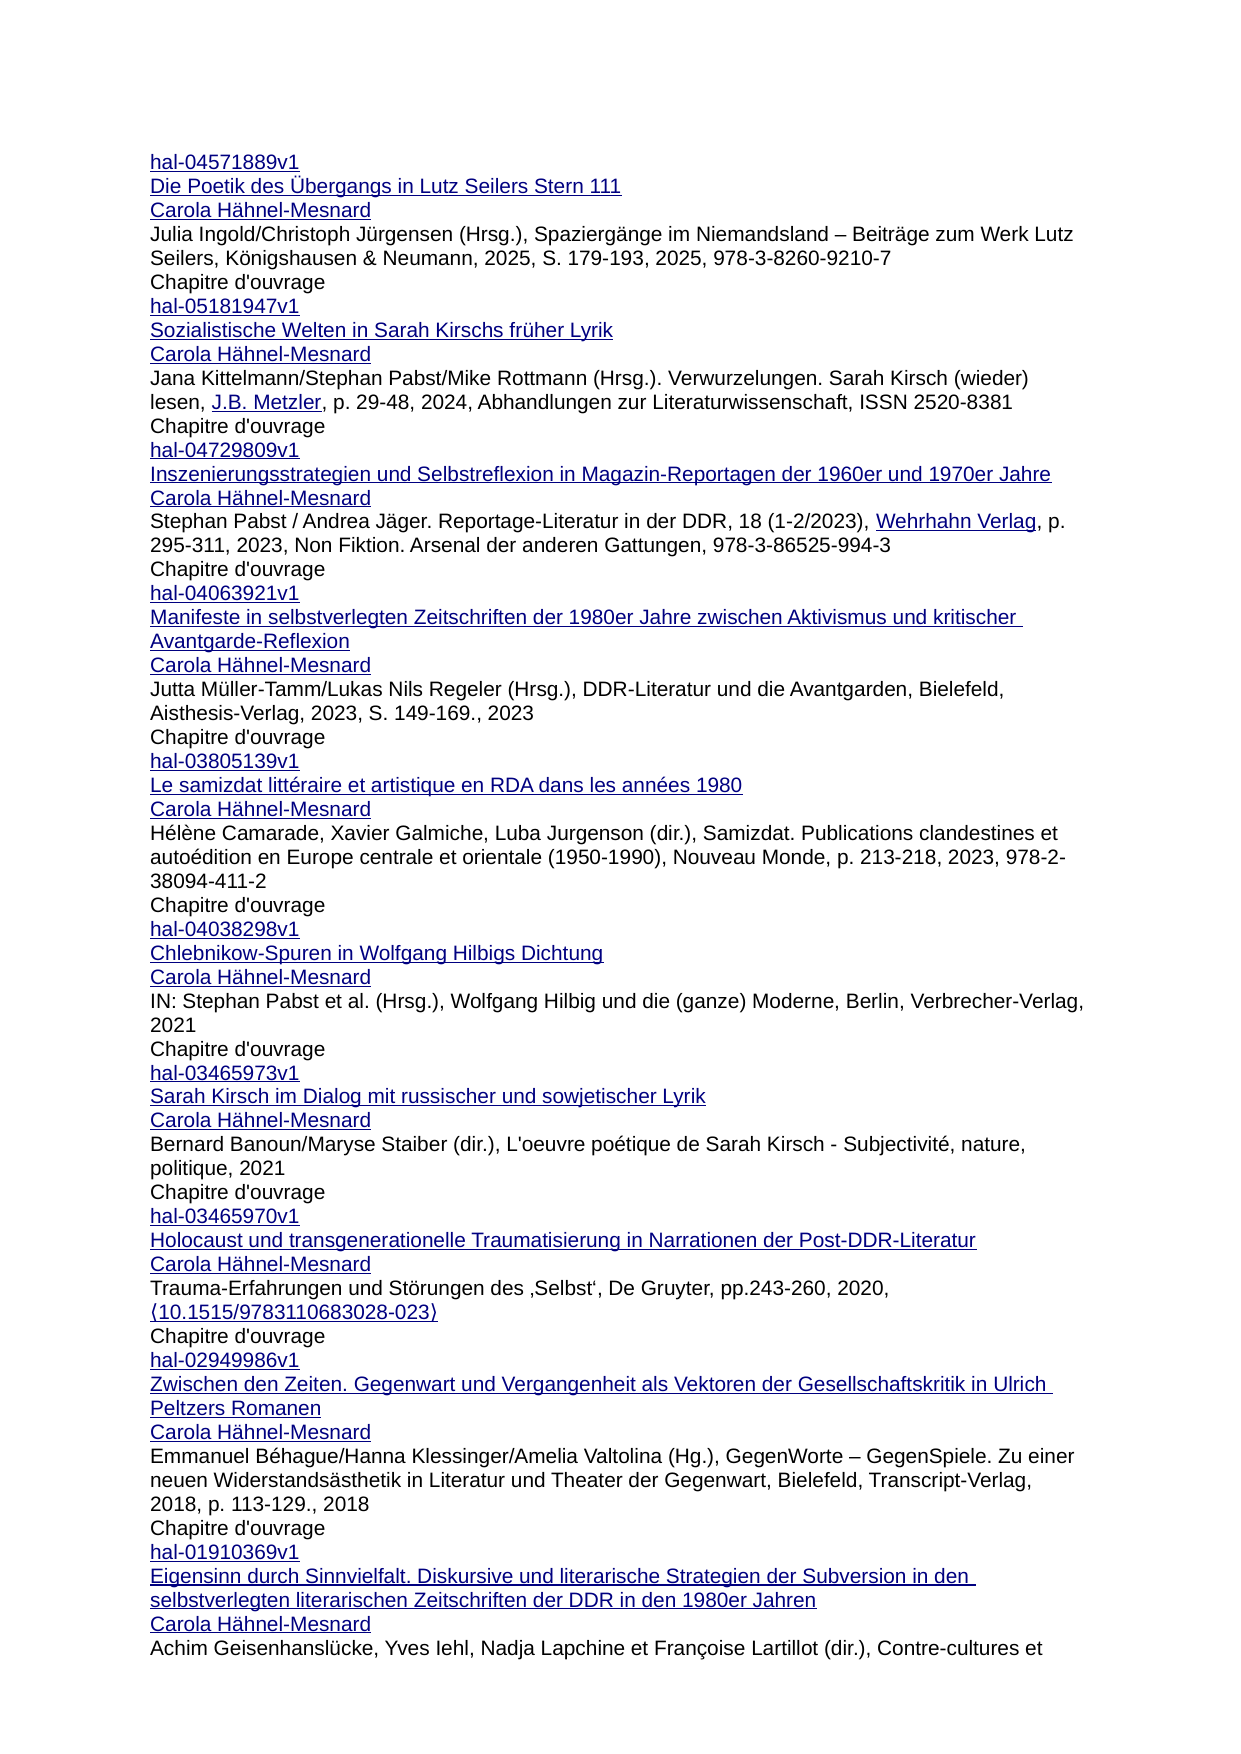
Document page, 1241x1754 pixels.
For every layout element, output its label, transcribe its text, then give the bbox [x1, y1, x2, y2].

table_cell hal-04571889v1 [150, 150, 1090, 174]
table_cell Holocaust und transgenerationelle Traumatisierung in Narrationen der Post-DDR-Literatur Carola Hähnel-Mesnard Trauma-Erfahrungen und Störungen des ‚Selbst‘, De Gruyter, pp.243-260, 2020, ⟨10.1515/9783110683028-023⟩ Chapitre d'ouvrage hal-02949986v1 [150, 1228, 1090, 1372]
table_cell Chlebnikow-Spuren in Wolfgang Hilbigs Dichtung Carola Hähnel-Mesnard IN: Stephan Pabst et al. (Hrsg.), Wolfgang Hilbig und die (ganze) Moderne, Berlin, Verbrecher-Verlag, 2021 Chapitre d'ouvrage hal-03465973v1 [150, 941, 1090, 1084]
table_cell Le samizdat littéraire et artistique en RDA dans les années 1980 Carola Hähnel-Mesnard Hélène Camarade, Xavier Galmiche, Luba Jurgenson (dir.), Samizdat. Publications clandestines et autoédition en Europe centrale et orientale (1950-1990), Nouveau Monde, p. 213-218, 2023, 978-2-38094-411-2 Chapitre d'ouvrage hal-04038298v1 [150, 773, 1090, 941]
table_cell Sarah Kirsch im Dialog mit russischer und sowjetischer Lyrik Carola Hähnel-Mesnard Bernard Banoun/Maryse Staiber (dir.), L'oeuvre poétique de Sarah Kirsch - Subjectivité, nature, politique, 2021 Chapitre d'ouvrage hal-03465970v1 [150, 1084, 1090, 1228]
table_cell Eigensinn durch Sinnvielfalt. Diskursive und literarische Strategien der Subversion in den selbstverlegten literarischen Zeitschriften der DDR in den 1980er Jahren Carola Hähnel-Mesnard Achim Geisenhanslücke, Yves Iehl, Nadja Lapchine et Françoise Lartillot (dir.), Contre-cultures et [150, 1564, 1090, 1659]
table_cell Zwischen den Zeiten. Gegenwart und Vergangenheit als Vektoren der Gesellschaftskritik in Ulrich Peltzers Romanen Carola Hähnel-Mesnard Emmanuel Béhague/Hanna Klessinger/Amelia Valtolina (Hg.), GegenWorte – GegenSpiele. Zu einer neuen Widerstandsästhetik in Literatur und Theater der Gegenwart, Bielefeld, Transcript-Verlag, 2018, p. 113-129., 2018 Chapitre d'ouvrage hal-01910369v1 [150, 1372, 1090, 1563]
table_cell Inszenierungsstrategien und Selbstreflexion in Magazin-Reportagen der 1960er und 1970er Jahre Carola Hähnel-Mesnard Stephan Pabst / Andrea Jäger. Reportage-Literatur in der DDR, 18 (1-2/2023), Wehrhahn Verlag, p. 295-311, 2023, Non Fiktion. Arsenal der anderen Gattungen, 978-3-86525-994-3 Chapitre d'ouvrage hal-04063921v1 [150, 461, 1090, 605]
table_cell Manifeste in selbstverlegten Zeitschriften der 1980er Jahre zwischen Aktivismus und kritischer Avantgarde-Reflexion Carola Hähnel-Mesnard Jutta Müller-Tamm/Lukas Nils Regeler (Hrsg.), DDR-Literatur und die Avantgarden, Bielefeld, Aisthesis-Verlag, 2023, S. 149-169., 2023 Chapitre d'ouvrage hal-03805139v1 [150, 605, 1090, 773]
table_cell Die Poetik des Übergangs in Lutz Seilers Stern 111 Carola Hähnel-Mesnard Julia Ingold/Christoph Jürgensen (Hrsg.), Spaziergänge im Niemandsland – Beiträge zum Werk Lutz Seilers, Königshausen & Neumann, 2025, S. 179-193, 2025, 978-3-8260-9210-7 Chapitre d'ouvrage hal-05181947v1 [150, 174, 1090, 318]
table_cell Sozialistische Welten in Sarah Kirschs früher Lyrik Carola Hähnel-Mesnard Jana Kittelmann/Stephan Pabst/Mike Rottmann (Hrsg.). Verwurzelungen. Sarah Kirsch (wieder) lesen, J.B. Metzler, p. 29-48, 2024, Abhandlungen zur Literaturwissenschaft, ISSN 2520-8381 Chapitre d'ouvrage hal-04729809v1 [150, 318, 1090, 461]
